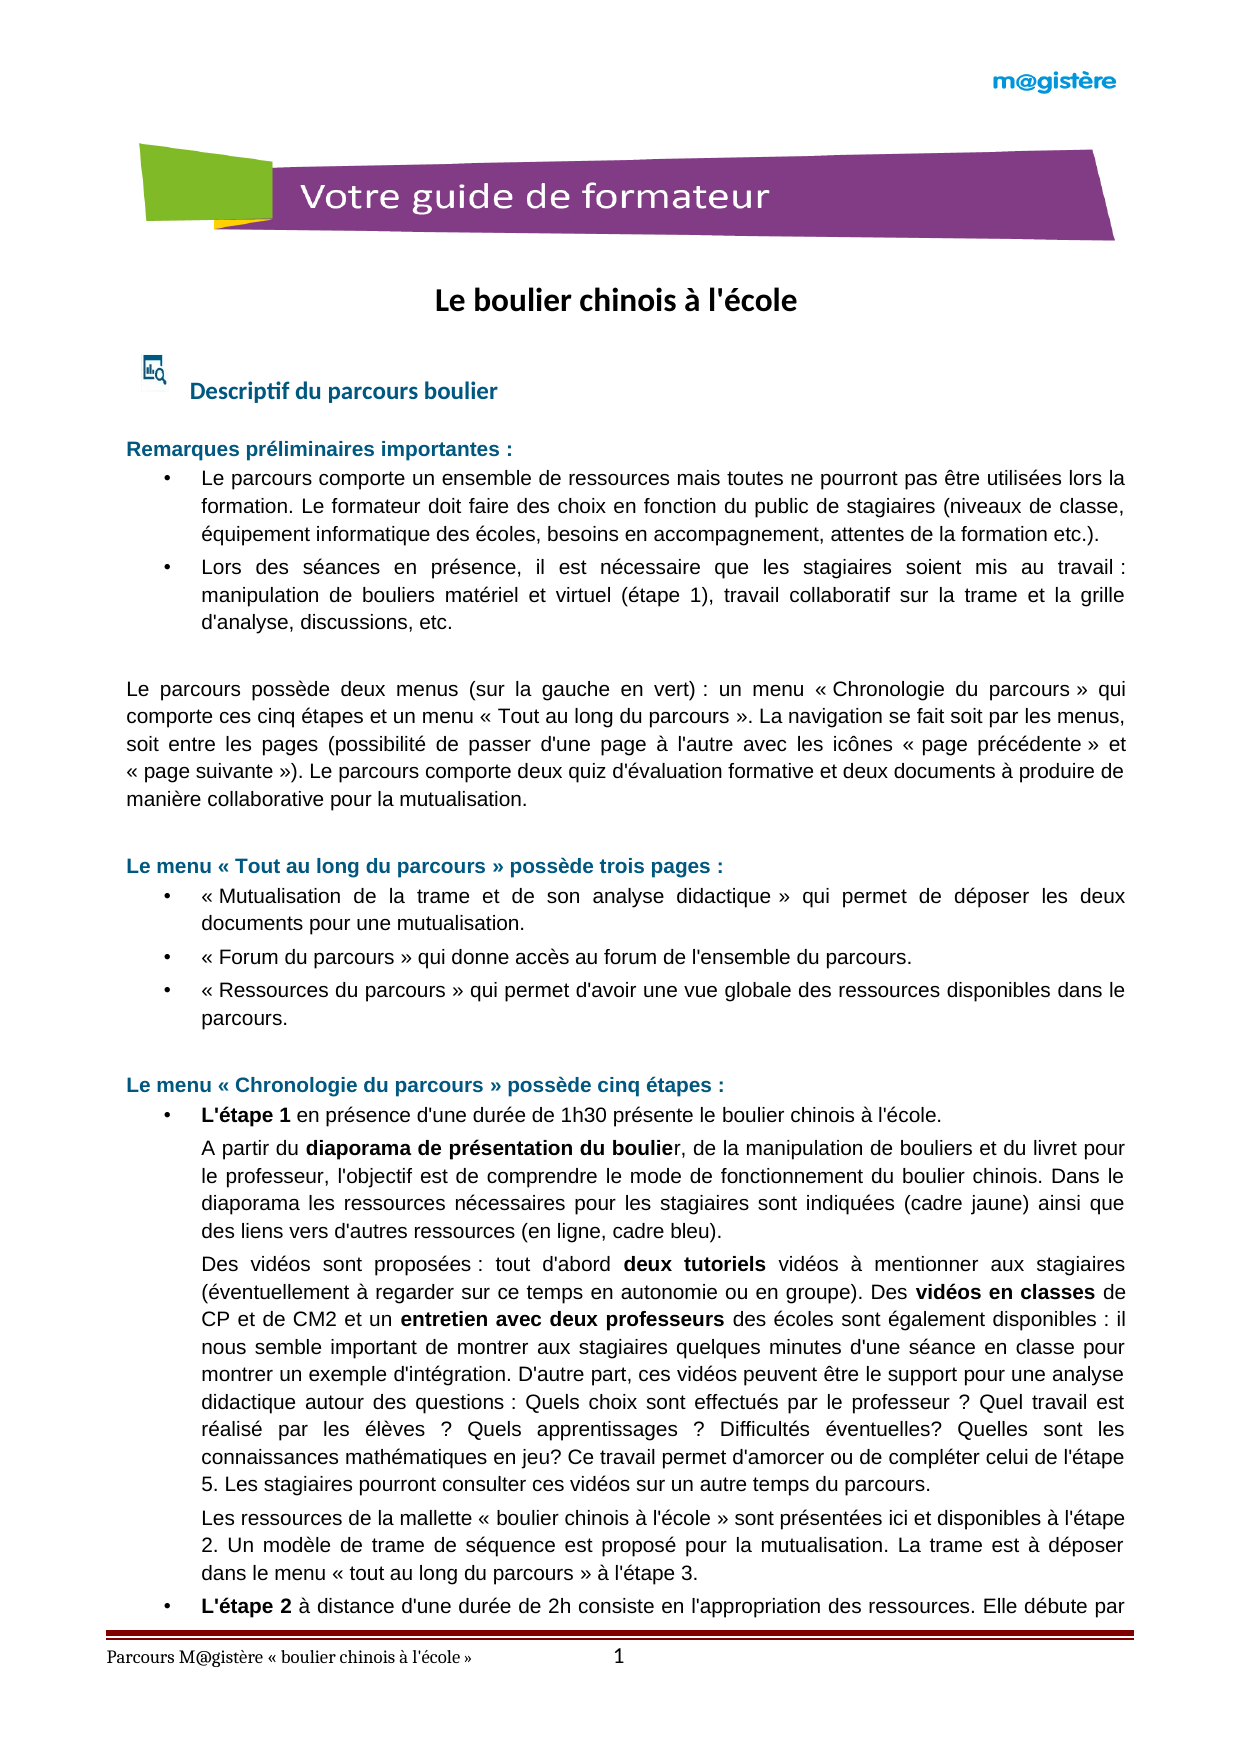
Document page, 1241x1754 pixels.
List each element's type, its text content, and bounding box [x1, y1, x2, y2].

picture [988, 66, 1119, 97]
table_header Descriptif du parcours boulier [115, 346, 1137, 436]
text Le boulier chinois à l'école [106, 279, 1134, 319]
picture [141, 354, 169, 392]
table_cell Remarques préliminaires importantes : Le parcours comporte un ensemble de ressources mais toutes ne pourront pas être utilisées lors la formation. Le formateur doit faire des choix en fonction du public de stagiaires (niveaux de classe, équipement informatique des écoles, besoins en accompagnement, attentes de la formation etc.). Lors des séances en présence, il est nécessaire que les stagiaires soient mis au travail : manipulation de bouliers matériel et virtuel (étape 1), travail collaboratif sur la trame et la grille d'analyse, discussions, etc. Le parcours possède deux menus (sur la gauche en vert) : un menu « Chronologie du parcours » qui comporte ces cinq étapes et un menu « Tout au long du parcours ». La navigation se fait soit par les menus, soit entre les pages (possibilité de passer d'une page à l'autre avec les icônes « page précédente » et « page suivante »). Le parcours comporte deux quiz d'évaluation formative et deux documents à produire de manière collaborative pour la mutualisation. Le menu « Tout au long du parcours » possède trois pages : « Mutualisation de la trame et de son analyse didactique » qui permet de déposer les deux documents pour une mutualisation. « Forum du parcours » qui donne accès au forum de l'ensemble du parcours. « Ressources du parcours » qui permet d'avoir une vue globale des ressources disponibles dans le parcours. Le menu « Chronologie du parcours » possède cinq étapes : L'étape 1 en présence d'une durée de 1h30 présente le boulier chinois à l'école. A partir du diaporama de présentation du boulier, de la manipulation de bouliers et du livret pour le professeur, l'objectif est de comprendre le mode de fonctionnement du boulier chinois. Dans le diaporama les ressources nécessaires pour les stagiaires sont indiquées (cadre jaune) ainsi que des liens vers d'autres ressources (en ligne, cadre bleu). Des vidéos sont proposées : tout d'abord deux tutoriels vidéos à mentionner aux stagiaires (éventuellement à regarder sur ce temps en autonomie ou en groupe). Des vidéos en classes de CP et de CM2 et un entretien avec deux professeurs des écoles sont également disponibles : il nous semble important de montrer aux stagiaires quelques minutes d'une séance en classe pour montrer un exemple d'intégration. D'autre part, ces vidéos peuvent être le support pour une analyse didactique autour des questions : Quels choix sont effectués par le professeur ? Quel travail est réalisé par les élèves ? Quels apprentissages ? Difficultés éventuelles? Quelles sont les connaissances mathématiques en jeu? Ce travail permet d'amorcer ou de compléter celui de l'étape 5. Les stagiaires pourront consulter ces vidéos sur un autre temps du parcours. Les ressources de la mallette « boulier chinois à l'école » sont présentées ici et disponibles à l'étape 2. Un modèle de trame de séquence est proposé pour la mutualisation. La trame est à déposer dans le menu « tout au long du parcours » à l'étape 3. L'étape 2 à distance d'une durée de 2h consiste en l'appropriation des ressources. Elle débute par [115, 436, 1137, 1618]
picture [121, 136, 1120, 247]
